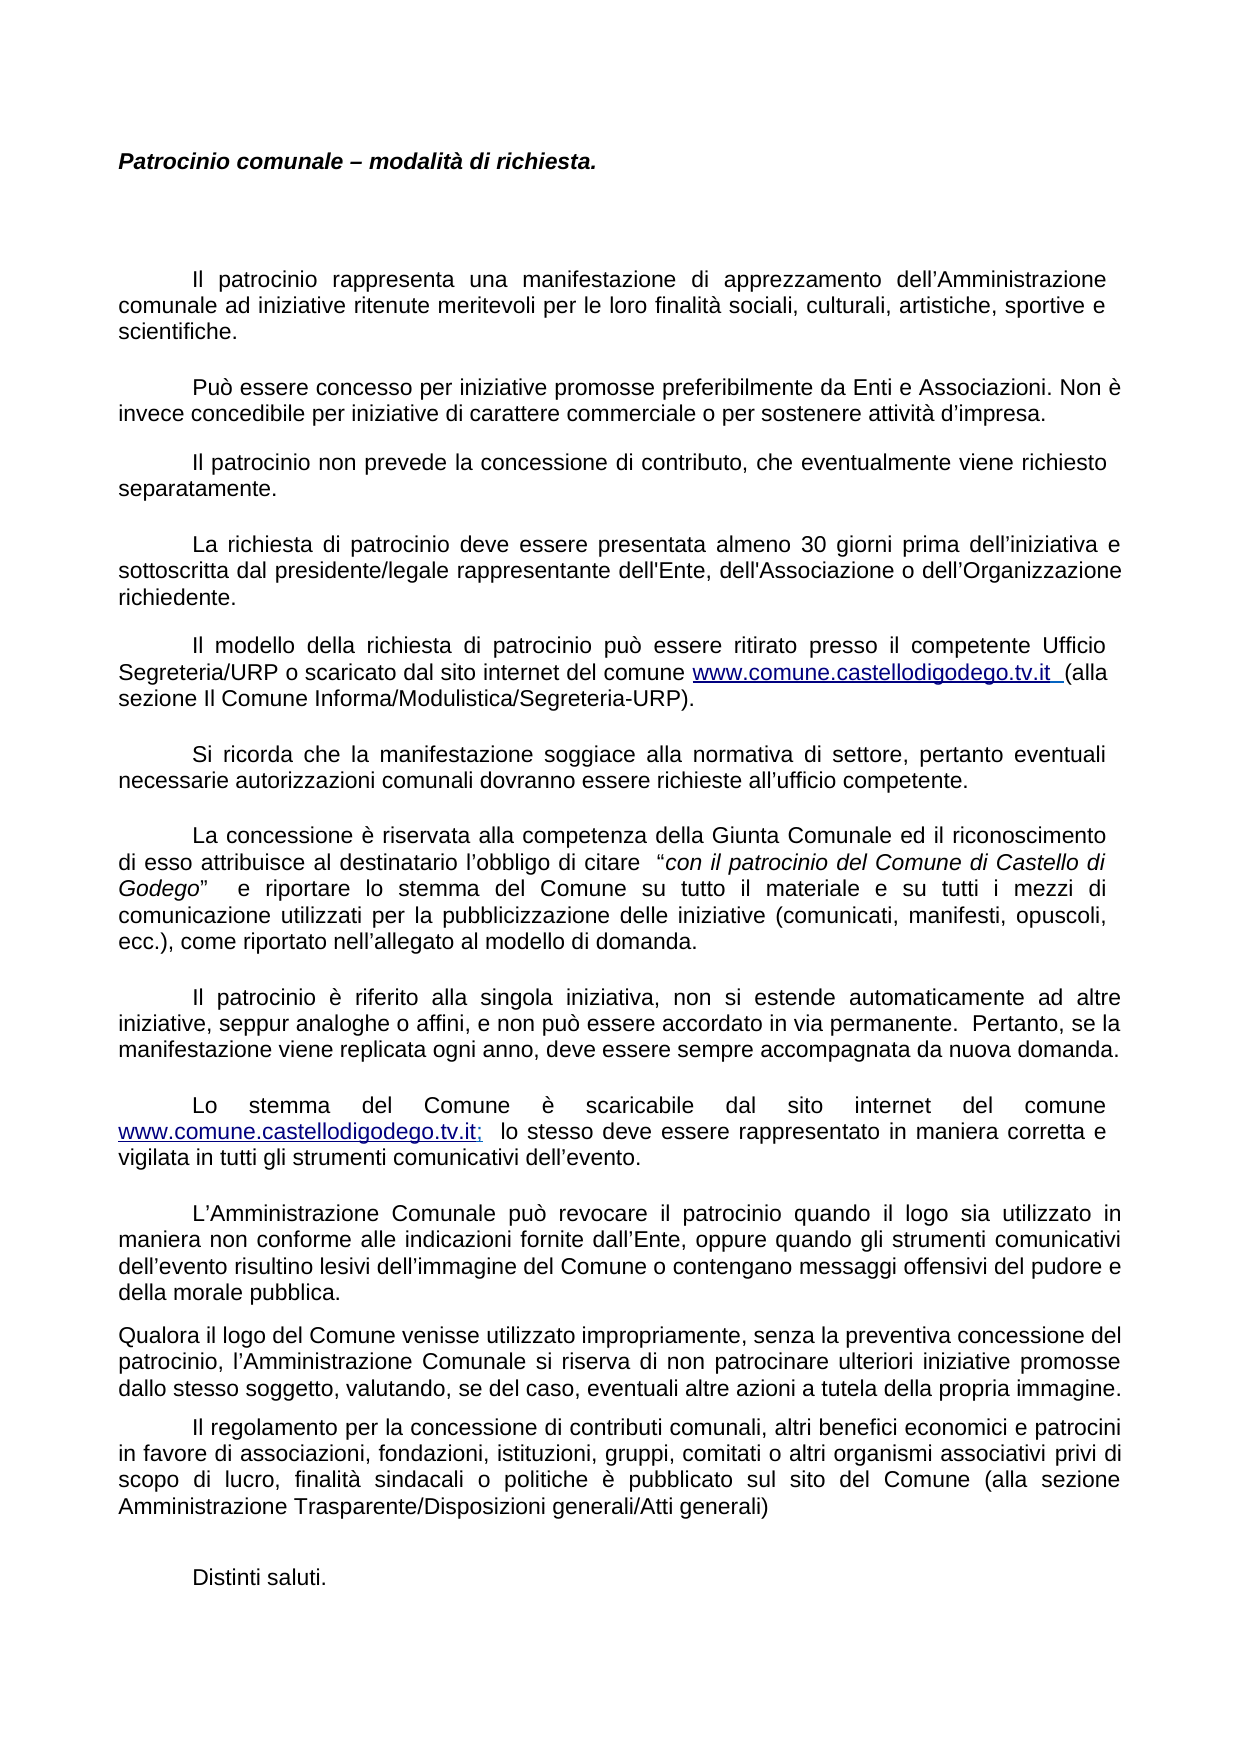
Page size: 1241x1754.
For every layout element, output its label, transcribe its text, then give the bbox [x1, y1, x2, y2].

text Lo stemma del Comune è scaricabile dal sito internet del comune www.comune.castellodigodego.tv.it; lo stesso deve essere rappresentato in maniera corretta e vigilata in tutti gli strumenti comunicativi dell’evento. [118, 1092, 1107, 1171]
text Il modello della richiesta di patrocinio può essere ritirato presso il competente Ufficio Segreteria/URP o scaricato dal sito internet del comune www.comune.castellodigodego.tv.it (alla sezione Il Comune Informa/Modulistica/Segreteria-URP). [118, 632, 1107, 711]
text Il patrocinio è riferito alla singola iniziativa, non si estende automaticamente ad altre iniziative, seppur analoghe o affini, e non può essere accordato in via permanente. Pertanto, se la manifestazione viene replicata ogni anno, deve essere sempre accompagnata da nuova domanda. [118, 983, 1122, 1062]
text Patrocinio comunale – modalità di richiesta. [118, 148, 1122, 174]
text Il patrocinio rappresenta una manifestazione di apprezzamento dell’Amministrazione comunale ad iniziative ritenute meritevoli per le loro finalità sociali, culturali, artistiche, sportive e scientifiche. [118, 266, 1107, 344]
text Qualora il logo del Comune venisse utilizzato impropriamente, senza la preventiva concessione del patrocinio, l’Amministrazione Comunale si riserva di non patrocinare ulteriori iniziative promosse dallo stesso soggetto, valutando, se del caso, eventuali altre azioni a tutela della propria immagine. [118, 1322, 1122, 1401]
text Si ricorda che la manifestazione soggiace alla normativa di settore, pertanto eventuali necessarie autorizzazioni comunali dovranno essere richieste all’ufficio competente. [118, 741, 1107, 793]
text La concessione è riservata alla competenza della Giunta Comunale ed il riconoscimento di esso attribuisce al destinatario l’obbligo di citare “con il patrocinio del Comune di Castello di Godego” e riportare lo stemma del Comune su tutto il materiale e su tutti i mezzi di comunicazione utilizzati per la pubblicizzazione delle iniziative (comunicati, manifesti, opuscoli, ecc.), come riportato nell’allegato al modello di domanda. [118, 822, 1107, 954]
text Può essere concesso per iniziative promosse preferibilmente da Enti e Associazioni. Non è invece concedibile per iniziative di carattere commerciale o per sostenere attività d’impresa. [118, 374, 1122, 426]
text Distinti saluti. [118, 1564, 1122, 1590]
text Il regolamento per la concessione di contributi comunali, altri benefici economici e patrocini in favore di associazioni, fondazioni, istituzioni, gruppi, comitati o altri organismi associativi privi di scopo di lucro, finalità sindacali o politiche è pubblicato sul sito del Comune (alla sezione Amministrazione Trasparente/Disposizioni generali/Atti generali) [118, 1413, 1122, 1519]
text L’Amministrazione Comunale può revocare il patrocinio quando il logo sia utilizzato in maniera non conforme alle indicazioni fornite dall’Ente, oppure quando gli strumenti comunicativi dell’evento risultino lesivi dell’immagine del Comune o contengano messaggi offensivi del pudore e della morale pubblica. [118, 1200, 1122, 1305]
text Il patrocinio non prevede la concessione di contributo, che eventualmente viene richiesto separatamente. [118, 449, 1107, 502]
text La richiesta di patrocinio deve essere presentata almeno 30 giorni prima dell’iniziativa e sottoscritta dal presidente/legale rappresentante dell'Ente, dell'Associazione o dell’Organizzazione richiedente. [118, 531, 1122, 610]
